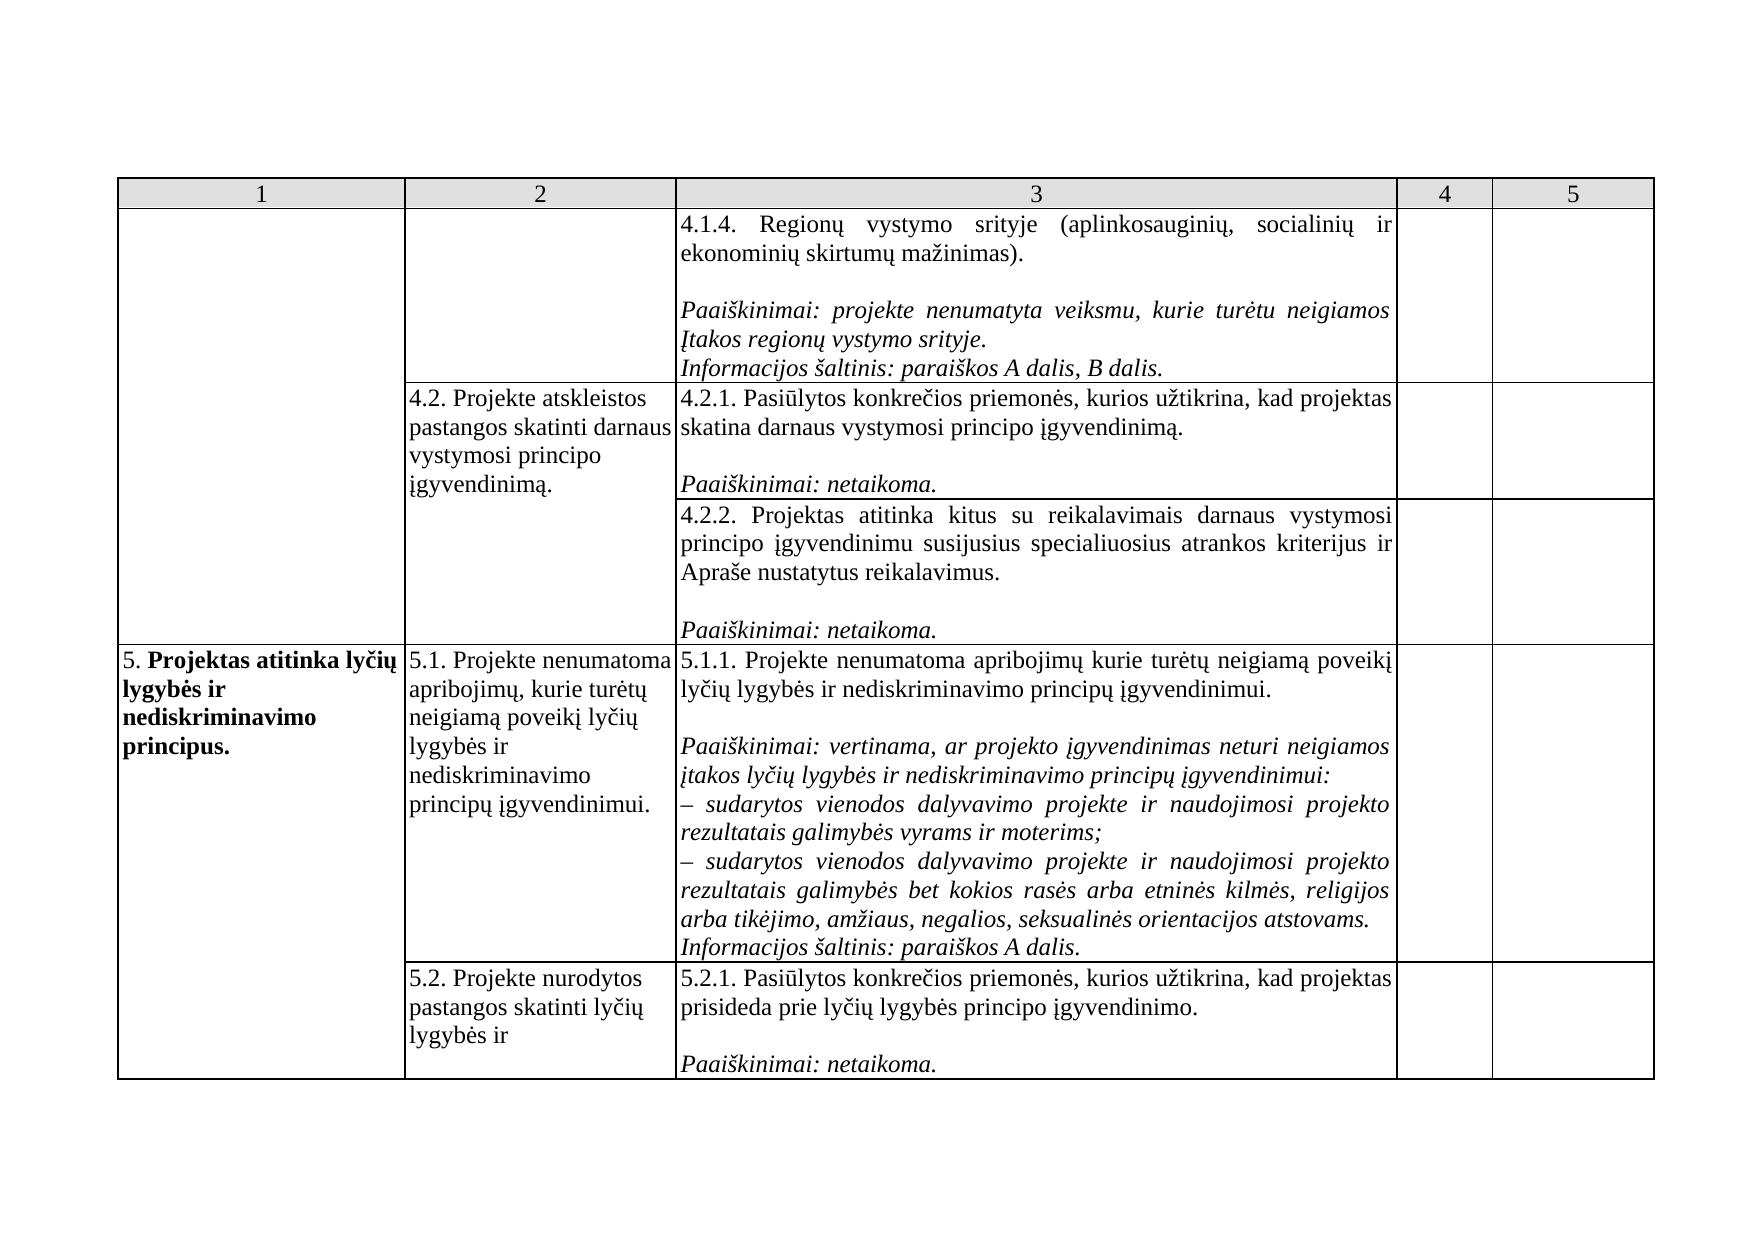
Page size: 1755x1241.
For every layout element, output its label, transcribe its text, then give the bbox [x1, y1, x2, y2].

table_cell [1398, 963, 1492, 1078]
table_cell 5. Projektas atitinka lyčių lygybės ir nediskriminavimo principus. [119, 645, 404, 1078]
table_cell 4.2.1. Pasiūlytos konkrečios priemonės, kurios užtikrina, kad projektas skatina darnaus vystymosi principo įgyvendinimą. Paaiškinimai: netaikoma. [677, 383, 1396, 498]
table_cell 4.1.4. Regionų vystymo srityje (aplinkosauginių, socialinių ir ekonominių skirtumų mažinimas). Paaiškinimai: projekte nenumatyta veiksmu, kurie turėtu neigiamos Įtakos regionų vystymo srityje. Informacijos šaltinis: paraiškos A dalis, B dalis. [677, 209, 1396, 382]
table_cell 5.1. Projekte nenumatoma apribojimų, kurie turėtų neigiamą poveikį lyčių lygybės ir nediskriminavimo principų įgyvendinimui. [406, 645, 675, 961]
table_cell 4.2.2. Projektas atitinka kitus su reikalavimais darnaus vystymosi principo įgyvendinimu susijusius specialiuosius atrankos kriterijus ir Apraše nustatytus reikalavimus. Paaiškinimai: netaikoma. [677, 500, 1396, 643]
table_cell [1398, 209, 1492, 382]
table_cell [1493, 963, 1653, 1078]
table_cell 5.1.1. Projekte nenumatoma apribojimų kurie turėtų neigiamą poveikį lyčių lygybės ir nediskriminavimo principų įgyvendinimui. Paaiškinimai: vertinama, ar projekto įgyvendinimas neturi neigiamos įtakos lyčių lygybės ir nediskriminavimo principų įgyvendinimui: – sudarytos vienodos dalyvavimo projekte ir naudojimosi projekto rezultatais galimybės vyrams ir moterims; – sudarytos vienodos dalyvavimo projekte ir naudojimosi projekto rezultatais galimybės bet kokios rasės arba etninės kilmės, religijos arba tikėjimo, amžiaus, negalios, seksualinės orientacijos atstovams. Informacijos šaltinis: paraiškos A dalis. [677, 645, 1396, 961]
table_header 2 [406, 179, 675, 207]
table_cell [1398, 645, 1492, 961]
table_cell 5.2. Projekte nurodytos pastangos skatinti lyčių lygybės ir [406, 963, 675, 1078]
table_cell [1493, 500, 1653, 643]
table_cell [1493, 645, 1653, 961]
table_header 3 [677, 179, 1396, 207]
table_header 4 [1398, 179, 1492, 207]
table_cell [406, 209, 675, 382]
table_cell [1493, 383, 1653, 498]
table_cell 4.2. Projekte atskleistos pastangos skatinti darnaus vystymosi principo įgyvendinimą. [406, 383, 675, 643]
table_cell [1398, 383, 1492, 498]
table_cell [1398, 500, 1492, 643]
table_cell [1493, 209, 1653, 382]
table_cell 5.2.1. Pasiūlytos konkrečios priemonės, kurios užtikrina, kad projektas prisideda prie lyčių lygybės principo įgyvendinimo. Paaiškinimai: netaikoma. [677, 963, 1396, 1078]
table_header 5 [1493, 179, 1653, 207]
table_header 1 [119, 179, 404, 207]
table_cell [119, 209, 404, 643]
